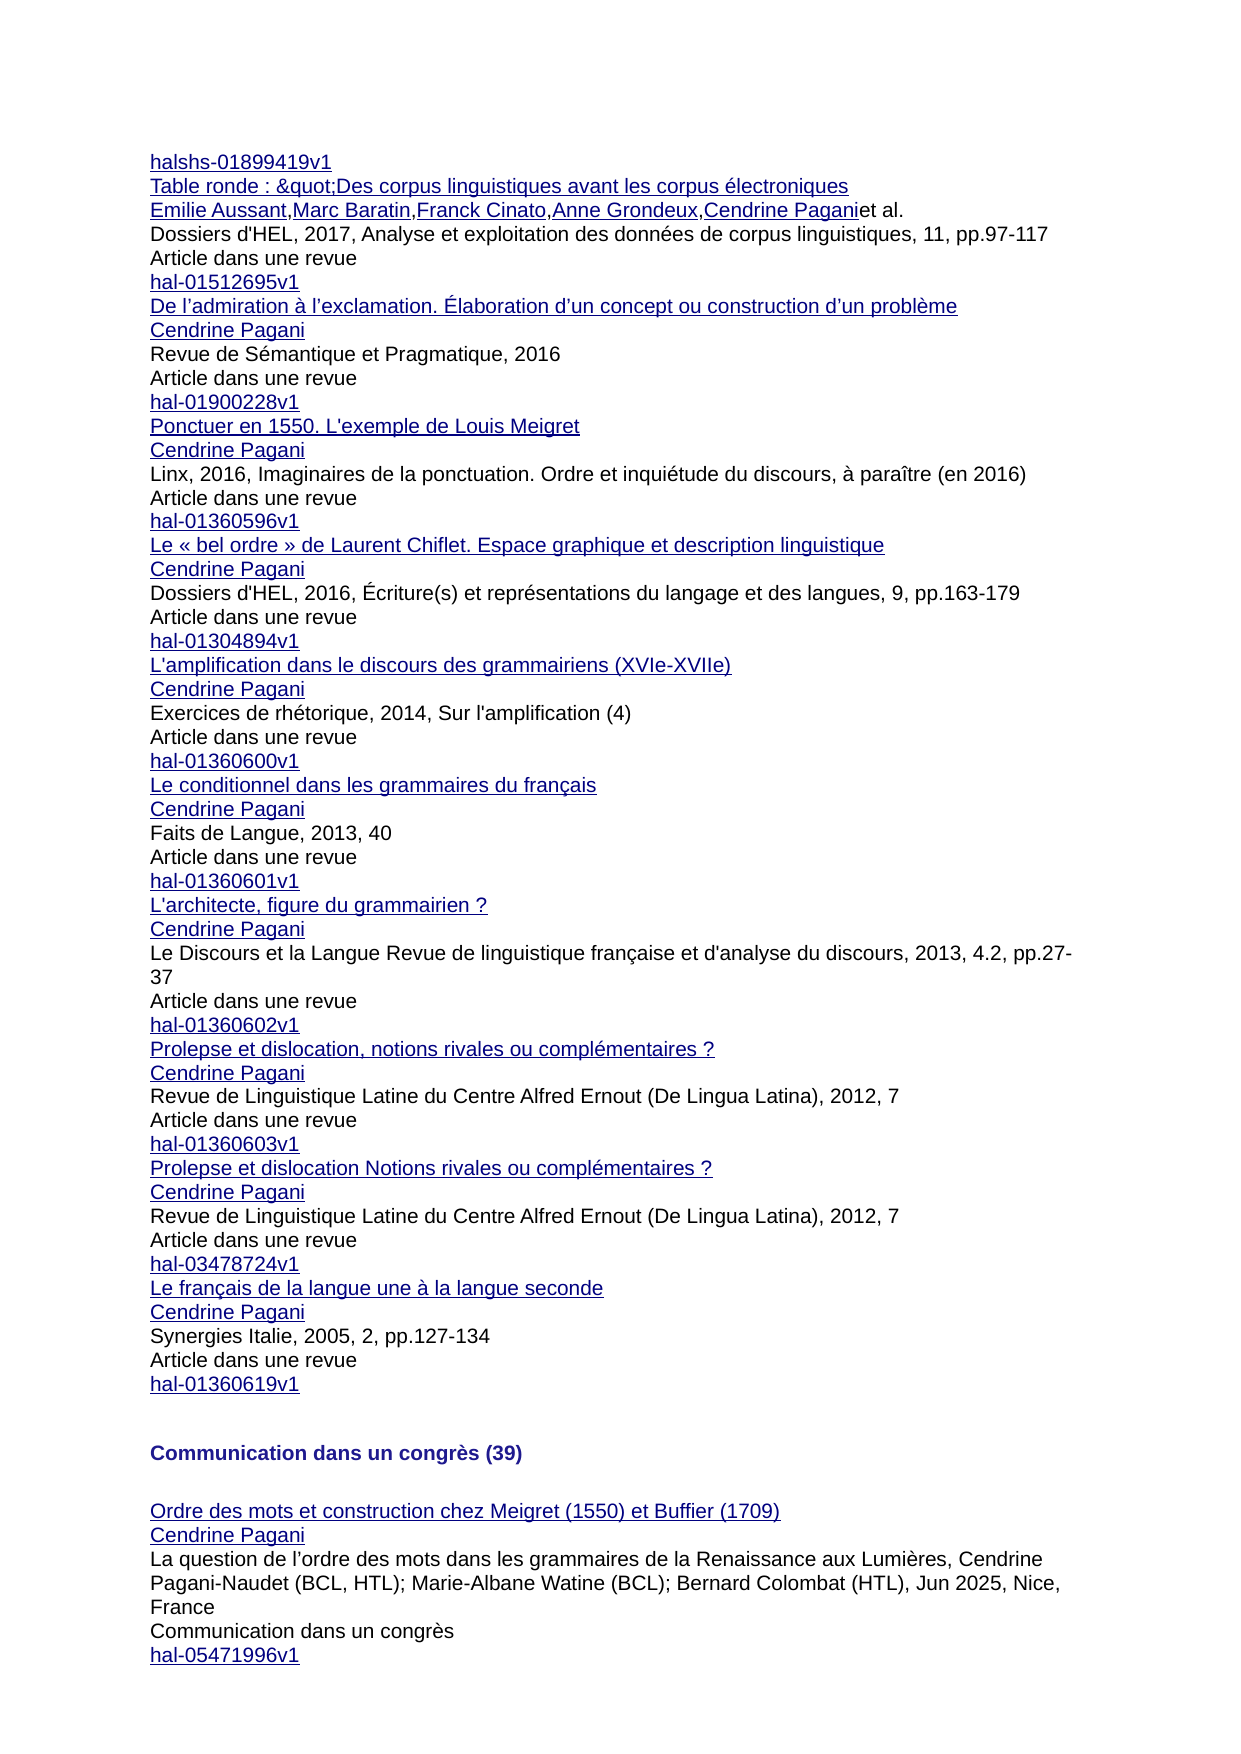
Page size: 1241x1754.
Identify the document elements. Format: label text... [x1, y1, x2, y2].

table_cell halshs-01899419v1 [150, 150, 1090, 174]
subtitle Communication dans un congrès (39) [150, 1441, 1090, 1464]
table_cell De l’admiration à l’exclamation. Élaboration d’un concept ou construction d’un problème Cendrine Pagani Revue de Sémantique et Pragmatique, 2016 Article dans une revue hal-01900228v1 [150, 294, 1090, 413]
table_cell Prolepse et dislocation, notions rivales ou complémentaires ? Cendrine Pagani Revue de Linguistique Latine du Centre Alfred Ernout (De Lingua Latina), 2012, 7 Article dans une revue hal-01360603v1 [150, 1036, 1090, 1156]
table_cell L'architecte, figure du grammairien ? Cendrine Pagani Le Discours et la Langue Revue de linguistique française et d'analyse du discours, 2013, 4.2, pp.27-37 Article dans une revue hal-01360602v1 [150, 893, 1090, 1036]
table_cell Le « bel ordre » de Laurent Chiflet. Espace graphique et description linguistique Cendrine Pagani Dossiers d'HEL, 2016, Écriture(s) et représentations du langage et des langues, 9, pp.163-179 Article dans une revue hal-01304894v1 [150, 533, 1090, 653]
table_header Ordre des mots et construction chez Meigret (1550) et Buffier (1709) Cendrine Pagani La question de l’ordre des mots dans les grammaires de la Renaissance aux Lumières, Cendrine Pagani-Naudet (BCL, HTL); Marie-Albane Watine (BCL); Bernard Colombat (HTL), Jun 2025, Nice, France Communication dans un congrès hal-05471996v1 [150, 1499, 1090, 1667]
table_cell L'amplification dans le discours des grammairiens (XVIe-XVIIe) Cendrine Pagani Exercices de rhétorique, 2014, Sur l'amplification (4) Article dans une revue hal-01360600v1 [150, 653, 1090, 773]
table_cell Table ronde : &quot;Des corpus linguistiques avant les corpus électroniques Emilie Aussant,Marc Baratin,Franck Cinato,Anne Grondeux,Cendrine Paganiet al. Dossiers d'HEL, 2017, Analyse et exploitation des données de corpus linguistiques, 11, pp.97-117 Article dans une revue hal-01512695v1 [150, 174, 1090, 294]
table_cell Le français de la langue une à la langue seconde Cendrine Pagani Synergies Italie, 2005, 2, pp.127-134 Article dans une revue hal-01360619v1 [150, 1276, 1090, 1396]
table_cell Prolepse et dislocation Notions rivales ou complémentaires ? Cendrine Pagani Revue de Linguistique Latine du Centre Alfred Ernout (De Lingua Latina), 2012, 7 Article dans une revue hal-03478724v1 [150, 1156, 1090, 1276]
table_cell Le conditionnel dans les grammaires du français Cendrine Pagani Faits de Langue, 2013, 40 Article dans une revue hal-01360601v1 [150, 773, 1090, 893]
table_cell Ponctuer en 1550. L'exemple de Louis Meigret Cendrine Pagani Linx, 2016, Imaginaires de la ponctuation. Ordre et inquiétude du discours, à paraître (en 2016) Article dans une revue hal-01360596v1 [150, 414, 1090, 533]
